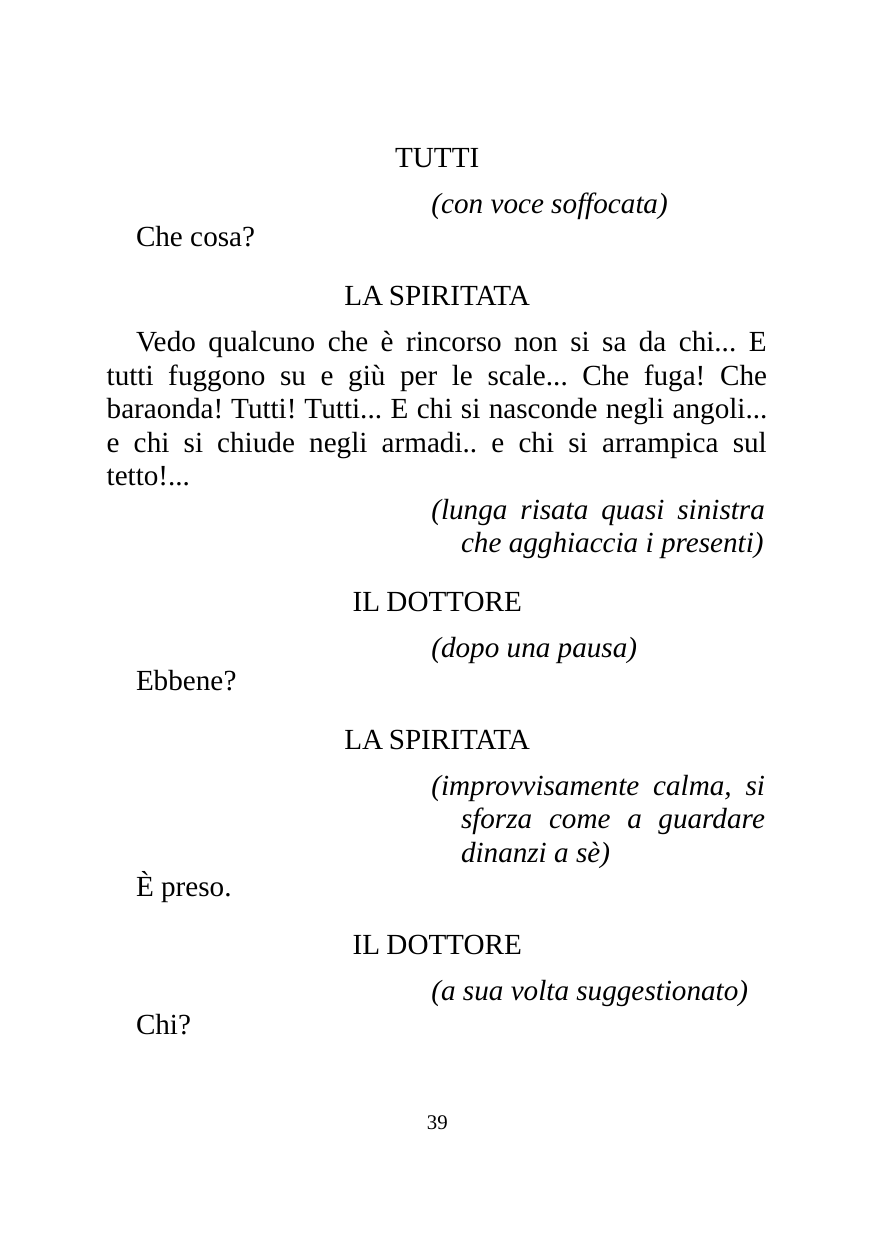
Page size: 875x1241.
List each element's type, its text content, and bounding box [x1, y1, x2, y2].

text (lunga risata quasi sinistra che agghiaccia i presenti) [431, 492, 768, 559]
text È preso. [106, 869, 768, 902]
text IL DOTTORE [106, 584, 768, 617]
text TUTTI [106, 140, 768, 173]
text Che cosa? [106, 219, 768, 253]
text (a sua volta suggestionato) [431, 973, 768, 1007]
text IL DOTTORE [106, 927, 768, 961]
text Chi? [106, 1007, 768, 1040]
text (improvvisamente calma, si sforza come a guardare dinanzi a sè) [431, 768, 768, 869]
text LA SPIRITATA [106, 722, 768, 756]
text Vedo qualcuno che è rincorso non si sa da chi... E tutti fuggono su e giù per le scale... Che fuga! Che baraonda! Tutti! Tutti... E chi si nasconde negli angoli... e chi si chiude negli armadi.. e chi si arrampica sul tetto!... [106, 324, 768, 492]
text (dopo una pausa) [431, 630, 768, 663]
text Ebbene? [106, 663, 768, 697]
text (con voce soffocata) [431, 186, 768, 219]
text LA SPIRITATA [106, 278, 768, 312]
